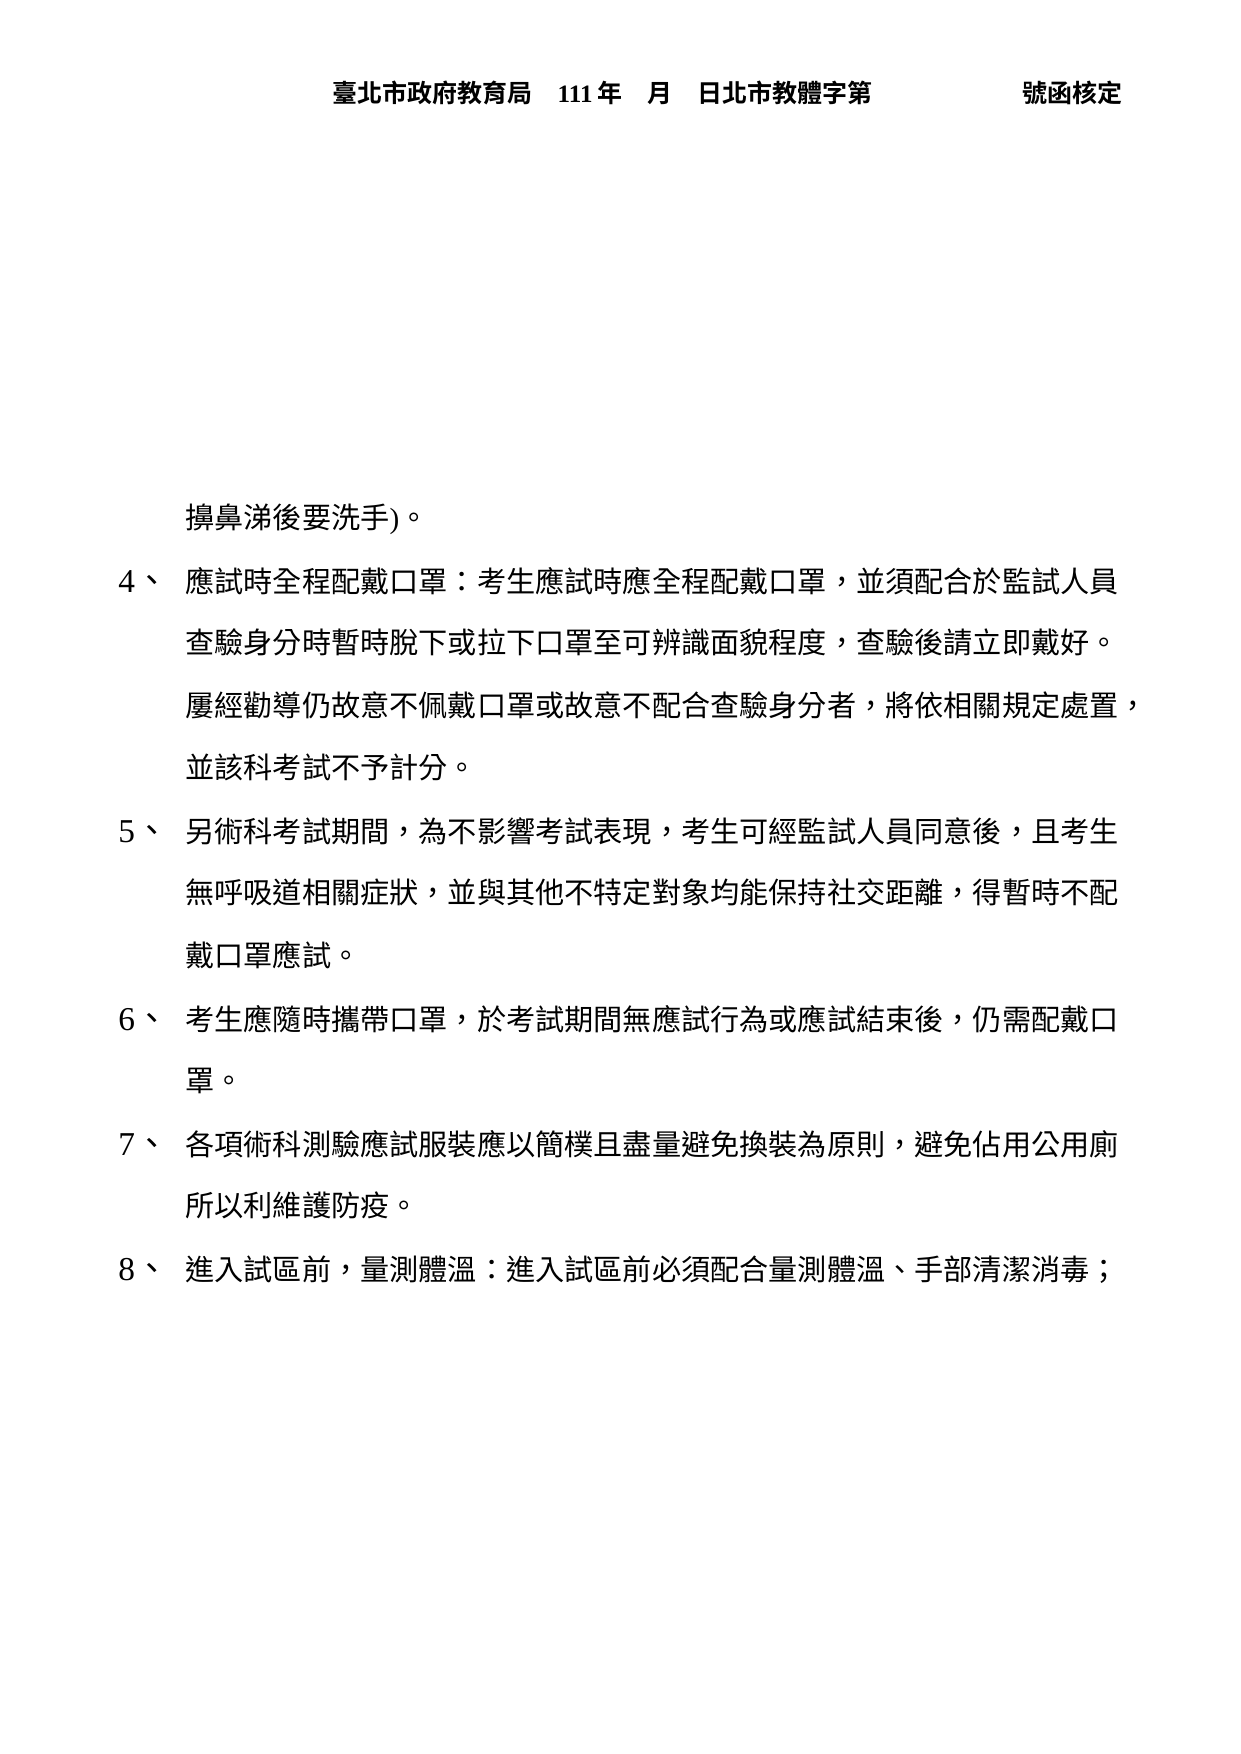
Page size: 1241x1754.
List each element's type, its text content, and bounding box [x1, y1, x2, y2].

list 應試時全程配戴口罩：考生應試時應全程配戴口罩，並須配合於監試人員查驗身分時暫時脫下或拉下口罩至可辨識面貌程度，查驗後請立即戴好。屢經勸導仍故意不佩戴口罩或故意不配合查驗身分者，將依相關規定處置，並該科考試不予計分。 [118, 537, 1122, 787]
list 考生應隨時攜帶口罩，於考試期間無應試行為或應試結束後，仍需配戴口罩。 [118, 974, 1122, 1099]
list 各項術科測驗應試服裝應以簡樸且盡量避免換裝為原則，避免佔用公用廁所以利維護防疫。 [118, 1099, 1122, 1224]
list 自我健康管理：考生於考試前請做好自我健康管理，落實肥皂勤洗手、避免觸摸眼鼻口。落實呼吸道衛生與咳嗽禮節(打噴嚏、咳嗽需掩住口、鼻，擤鼻涕後要洗手)。 [118, 474, 1122, 537]
list 進入試區前，量測體溫：進入試區前必須配合量測體溫、手部清潔消毒； [118, 1224, 1122, 1287]
list 另術科考試期間，為不影響考試表現，考生可經監試人員同意後，且考生無呼吸道相關症狀，並與其他不特定對象均能保持社交距離，得暫時不配戴口罩應試。 [118, 787, 1122, 974]
